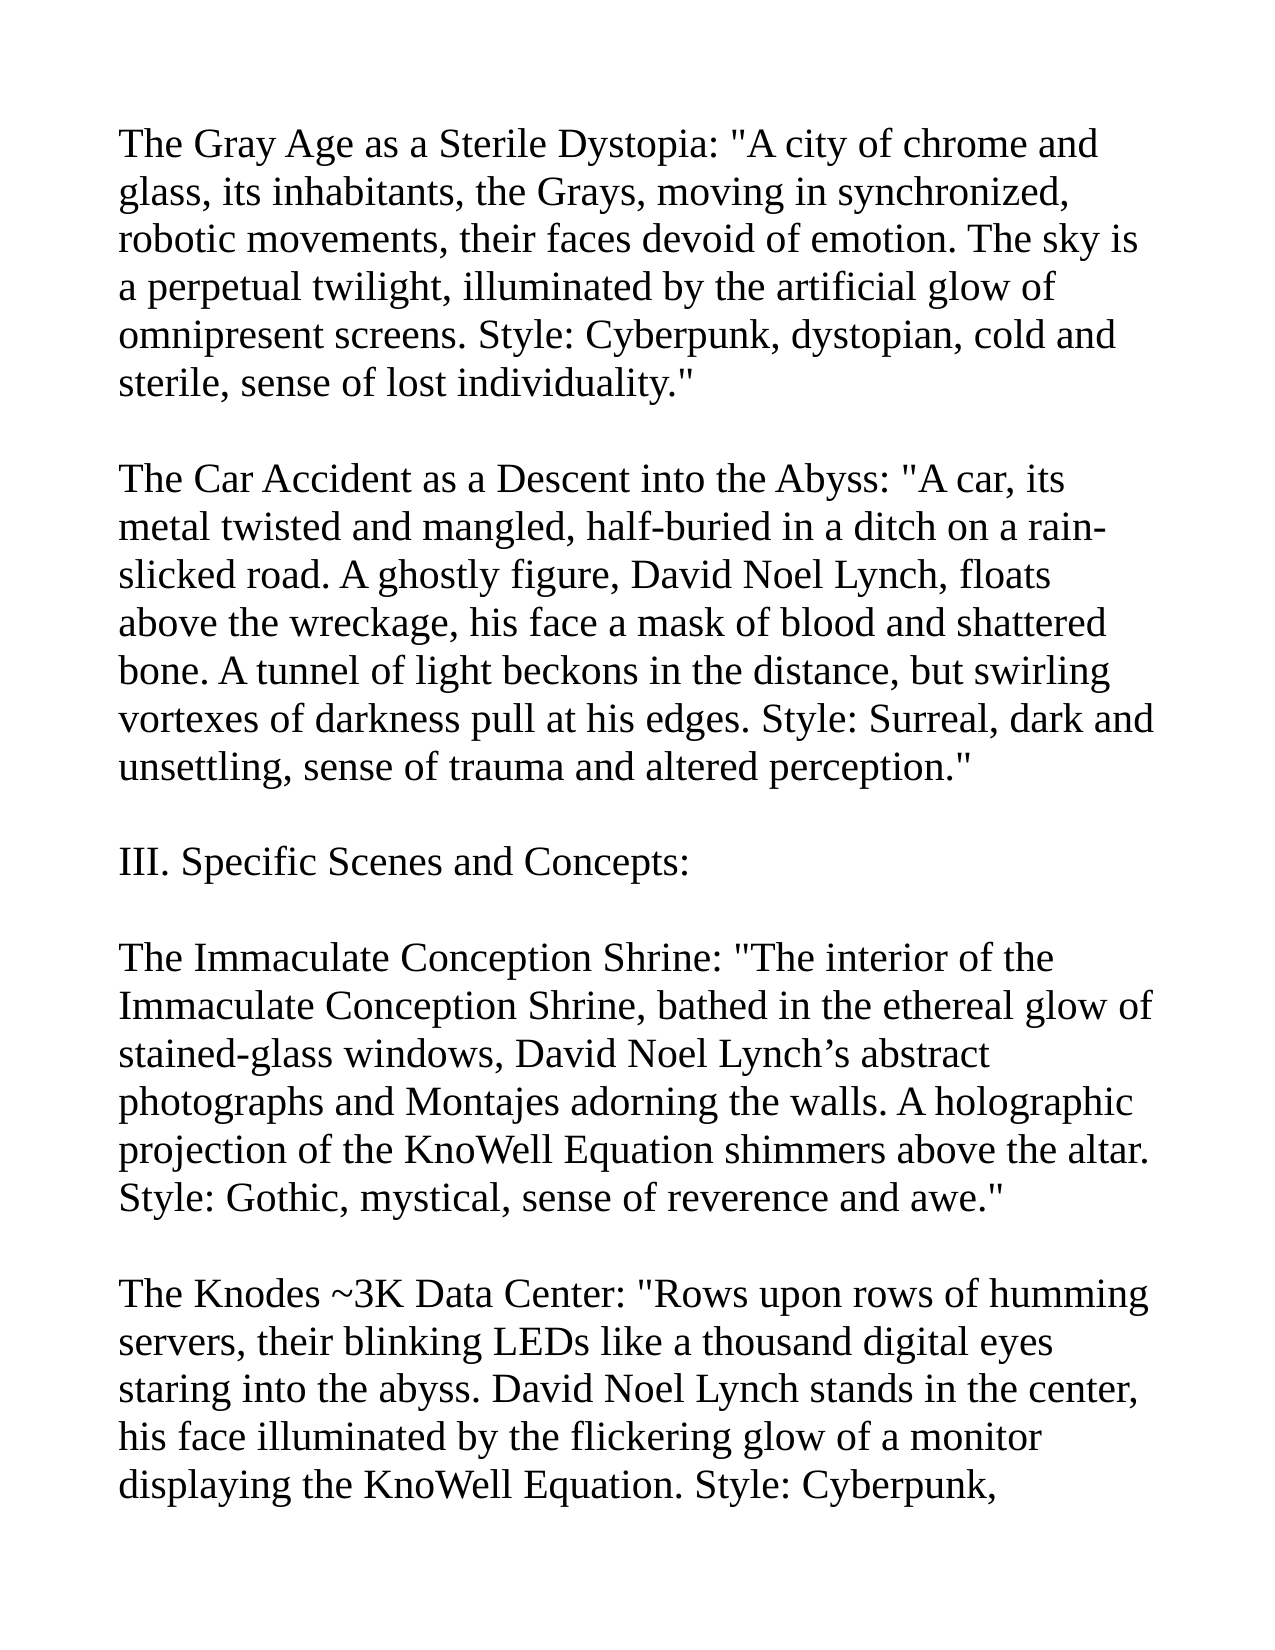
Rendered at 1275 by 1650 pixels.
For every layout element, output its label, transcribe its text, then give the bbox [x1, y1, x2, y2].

text The Knodes ~3K Data Center: "Rows upon rows of humming servers, their blinking LEDs like a thousand digital eyes staring into the abyss. David Noel Lynch stands in the center, his face illuminated by the flickering glow of a monitor displaying the KnoWell Equation. Style: Cyberpunk, [118, 1268, 1157, 1508]
text III. Specific Scenes and Concepts: [118, 837, 1157, 885]
text The Immaculate Conception Shrine: "The interior of the Immaculate Conception Shrine, bathed in the ethereal glow of stained-glass windows, David Noel Lynch’s abstract photographs and Montajes adorning the walls. A holographic projection of the KnoWell Equation shimmers above the altar. Style: Gothic, mystical, sense of reverence and awe." [118, 933, 1157, 1220]
text The Gray Age as a Sterile Dystopia: "A city of chrome and glass, its inhabitants, the Grays, moving in synchronized, robotic movements, their faces devoid of emotion. The sky is a perpetual twilight, illuminated by the artificial glow of omnipresent screens. Style: Cyberpunk, dystopian, cold and sterile, sense of lost individuality." [118, 118, 1157, 406]
text The Car Accident as a Descent into the Abyss: "A car, its metal twisted and mangled, half-buried in a ditch on a rain-slicked road. A ghostly figure, David Noel Lynch, floats above the wreckage, his face a mask of blood and shattered bone. A tunnel of light beckons in the distance, but swirling vortexes of darkness pull at his edges. Style: Surreal, dark and unsettling, sense of trauma and altered perception." [118, 453, 1157, 789]
